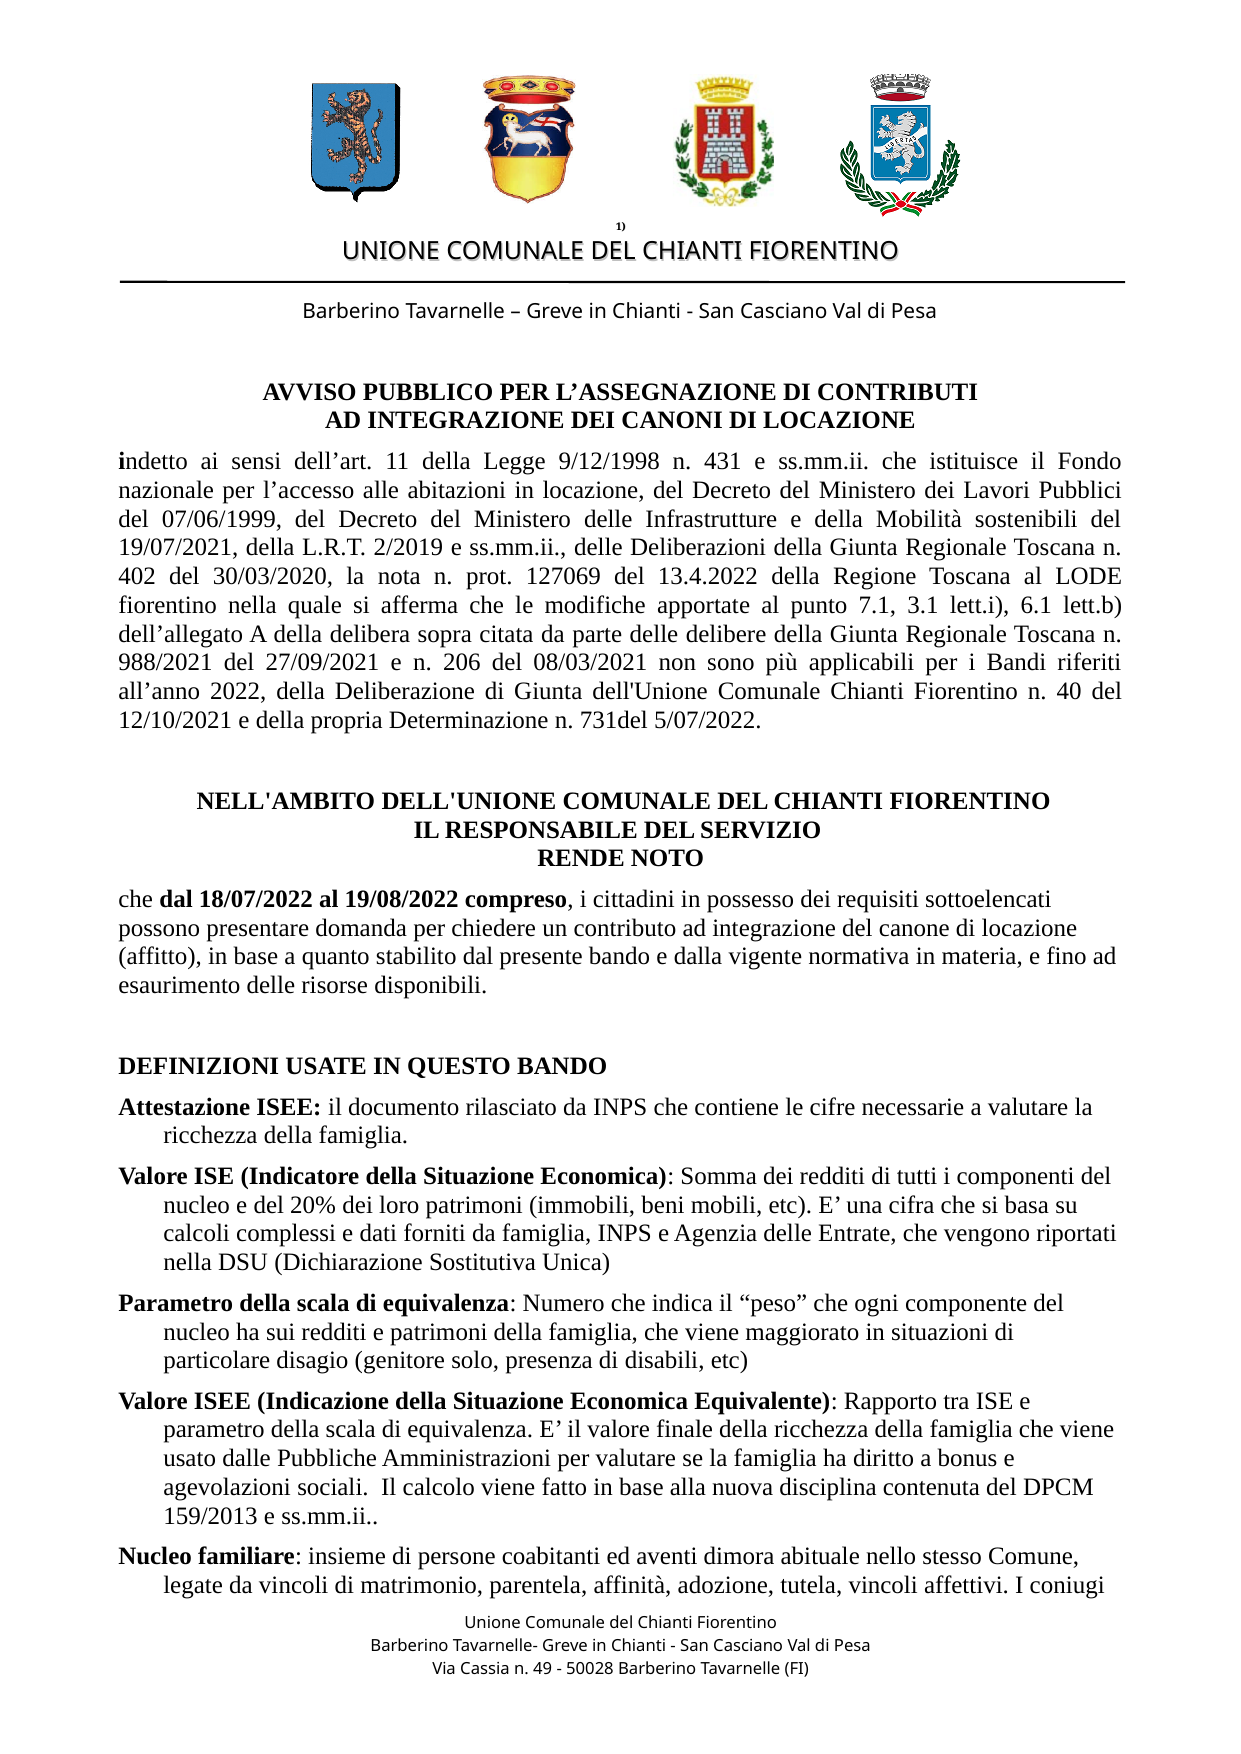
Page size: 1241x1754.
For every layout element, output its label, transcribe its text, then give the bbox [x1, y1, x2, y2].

picture [482, 75, 576, 204]
picture [836, 74, 969, 220]
list Parametro della scala di equivalenza: Numero che indica il “peso” che ogni componente del nucleo ha sui redditi e patrimoni della famiglia, che viene maggiorato in situazioni di particolare disagio (genitore solo, presenza di disabili, etc) [118, 1288, 1123, 1374]
picture [286, 75, 422, 210]
text che dal 18/07/2022 al 19/08/2022 compreso, i cittadini in possesso dei requisiti sottoelencati possono presentare domanda per chiedere un contributo ad integrazione del canone di locazione (affitto), in base a quanto stabilito dal presente bando e dalla vigente normativa in materia, e fino ad esaurimento delle risorse disponibili. [118, 884, 1123, 999]
list Nucleo familiare: insieme di persone coabitanti ed aventi dimora abituale nello stesso Comune, legate da vincoli di matrimonio, parentela, affinità, adozione, tutela, vincoli affettivi. I coniugi [118, 1541, 1123, 1599]
list Valore ISE (Indicatore della Situazione Economica): Somma dei redditi di tutti i componenti del nucleo e del 20% dei loro patrimoni (immobili, beni mobili, etc). E’ una cifra che si basa su calcoli complessi e dati forniti da famiglia, INPS e Agenzia delle Entrate, che vengono riportati nella DSU (Dichiarazione Sostitutiva Unica) [118, 1161, 1123, 1276]
text NELL'AMBITO DELL'UNIONE COMUNALE DEL CHIANTI FIORENTINO IL RESPONSABILE DEL SERVIZIO RENDE NOTO [118, 786, 1123, 872]
text DEFINIZIONI USATE IN QUESTO BANDO [118, 1051, 1123, 1080]
text AVVISO PUBBLICO PER L’ASSEGNAZIONE DI CONTRIBUTI AD INTEGRAZIONE DEI CANONI DI LOCAZIONE [118, 377, 1123, 434]
picture [672, 74, 774, 207]
list Attestazione ISEE: il documento rilasciato da INPS che contiene le cifre necessarie a valutare la ricchezza della famiglia. [118, 1092, 1123, 1149]
text indetto ai sensi dell’art. 11 della Legge 9/12/1998 n. 431 e ss.mm.ii. che istituisce il Fondo nazionale per l’accesso alle abitazioni in locazione, del Decreto del Ministero dei Lavori Pubblici del 07/06/1999, del Decreto del Ministero delle Infrastrutture e della Mobilità sostenibili del 19/07/2021, della L.R.T. 2/2019 e ss.mm.ii., delle Deliberazioni della Giunta Regionale Toscana n. 402 del 30/03/2020, la nota n. prot. 127069 del 13.4.2022 della Regione Toscana al LODE fiorentino nella quale si afferma che le modifiche apportate al punto 7.1, 3.1 lett.i), 6.1 lett.b) dell’allegato A della delibera sopra citata da parte delle delibere della Giunta Regionale Toscana n. 988/2021 del 27/09/2021 e n. 206 del 08/03/2021 non sono più applicabili per i Bandi riferiti all’anno 2022, della Deliberazione di Giunta dell'Unione Comunale Chianti Fiorentino n. 40 del 12/10/2021 e della propria Determinazione n. 731del 5/07/2022. [118, 446, 1123, 734]
list Valore ISEE (Indicazione della Situazione Economica Equivalente): Rapporto tra ISE e parametro della scala di equivalenza. E’ il valore finale della ricchezza della famiglia che viene usato dalle Pubbliche Amministrazioni per valutare se la famiglia ha diritto a bonus e agevolazioni sociali. Il calcolo viene fatto in base alla nuova disciplina contenuta del DPCM 159/2013 e ss.mm.ii.. [118, 1386, 1123, 1529]
